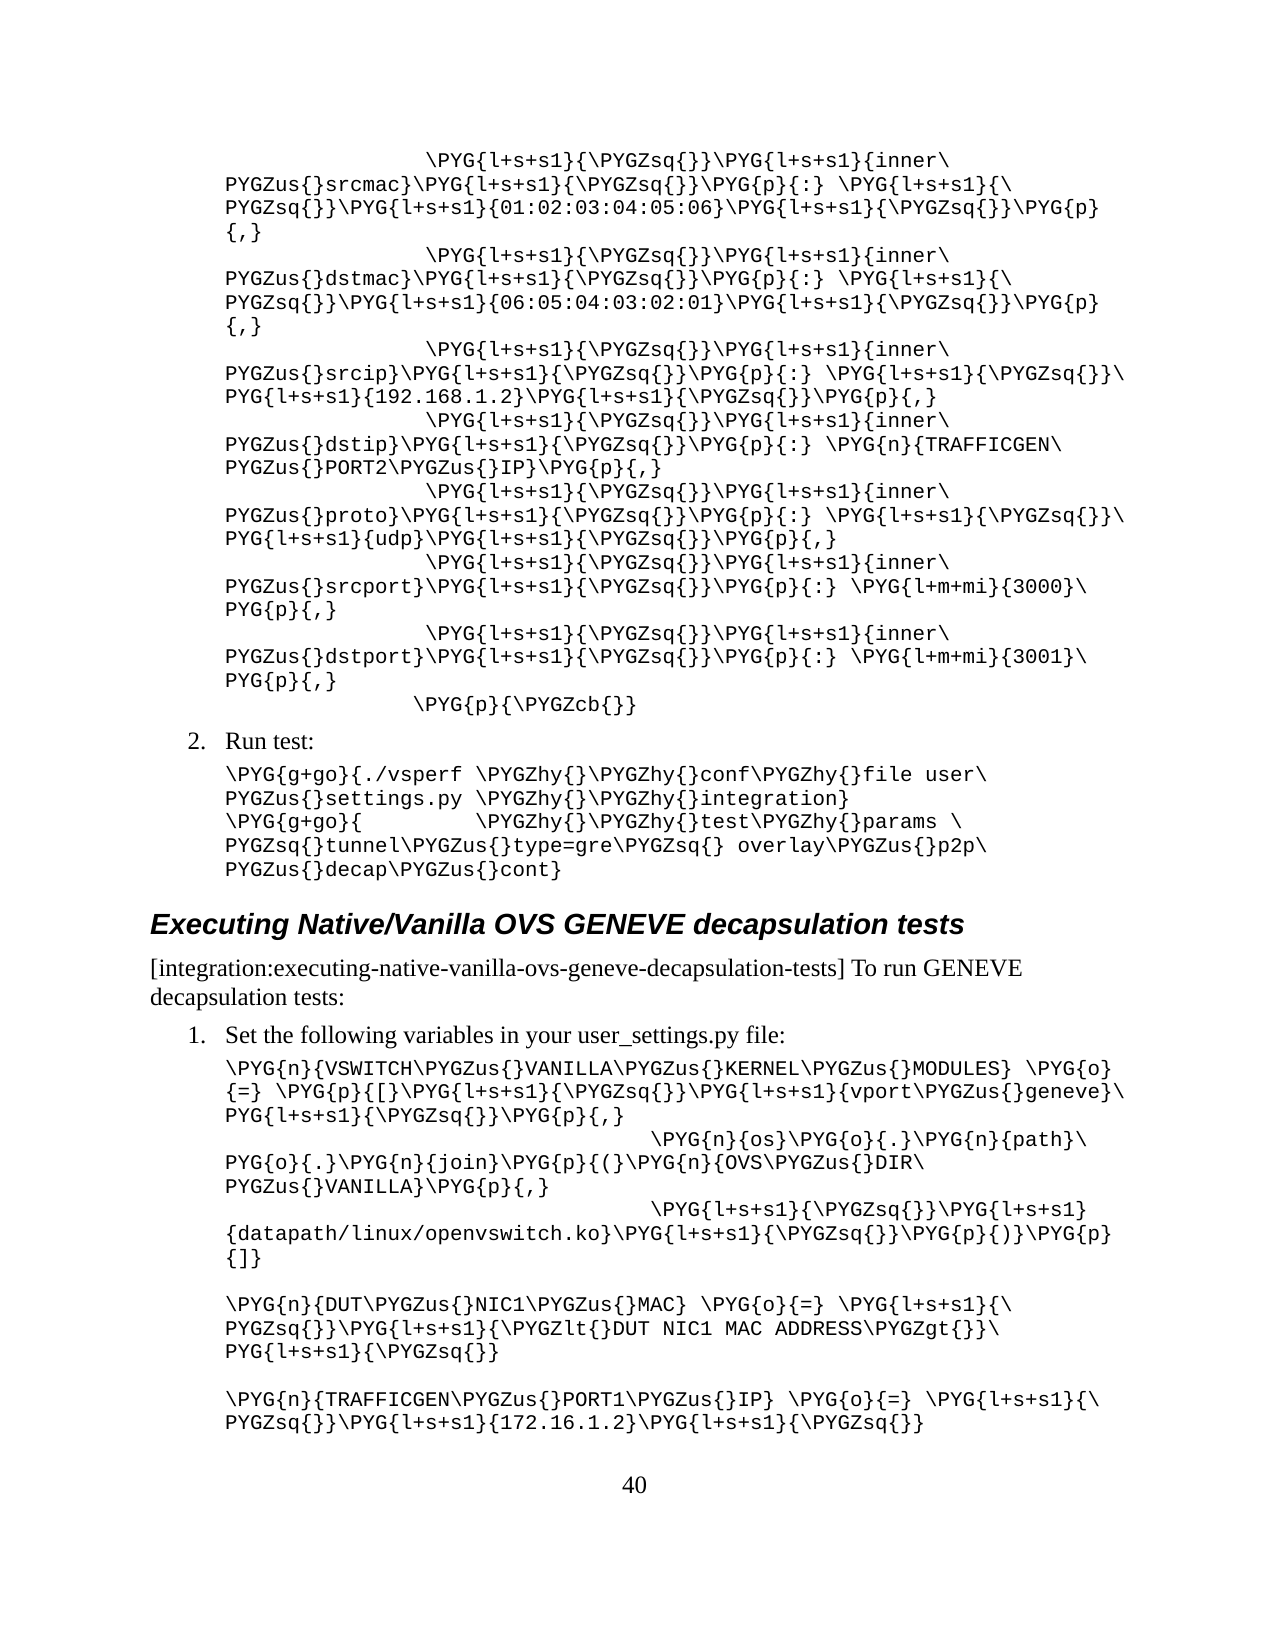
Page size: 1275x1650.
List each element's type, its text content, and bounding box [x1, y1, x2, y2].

text \PYG{g+go}{ \PYGZhy{}\PYGZhy{}test\PYGZhy{}params \PYGZsq{}tunnel\PYGZus{}type=gre\PYGZsq{} overlay\PYGZus{}p2p\PYGZus{}decap\PYGZus{}cont} [225, 811, 1125, 882]
text \PYG{p}{\PYGZcb{}} [225, 694, 1125, 717]
text \PYG{l+s+s1}{\PYGZsq{}}\PYG{l+s+s1}{inner\PYGZus{}srcip}\PYG{l+s+s1}{\PYGZsq{}}\PYG{p}{:} \PYG{l+s+s1}{\PYGZsq{}}\PYG{l+s+s1}{192.168.1.2}\PYG{l+s+s1}{\PYGZsq{}}\PYG{p}{,} [225, 339, 1125, 410]
text \PYG{l+s+s1}{\PYGZsq{}}\PYG{l+s+s1}{inner\PYGZus{}dstmac}\PYG{l+s+s1}{\PYGZsq{}}\PYG{p}{:} \PYG{l+s+s1}{\PYGZsq{}}\PYG{l+s+s1}{06:05:04:03:02:01}\PYG{l+s+s1}{\PYGZsq{}}\PYG{p}{,} [225, 244, 1125, 339]
text \PYG{l+s+s1}{\PYGZsq{}}\PYG{l+s+s1}{inner\PYGZus{}srcmac}\PYG{l+s+s1}{\PYGZsq{}}\PYG{p}{:} \PYG{l+s+s1}{\PYGZsq{}}\PYG{l+s+s1}{01:02:03:04:05:06}\PYG{l+s+s1}{\PYGZsq{}}\PYG{p}{,} [225, 150, 1125, 244]
text [integration:executing-native-vanilla-ovs-geneve-decapsulation-tests] To run GENEVE decapsulation tests: [150, 953, 1125, 1011]
list Run test: [187, 726, 1125, 755]
text \PYG{n}{DUT\PYGZus{}NIC1\PYGZus{}MAC} \PYG{o}{=} \PYG{l+s+s1}{\PYGZsq{}}\PYG{l+s+s1}{\PYGZlt{}DUT NIC1 MAC ADDRESS\PYGZgt{}}\PYG{l+s+s1}{\PYGZsq{}} [225, 1294, 1125, 1365]
text \PYG{n}{TRAFFICGEN\PYGZus{}PORT1\PYGZus{}IP} \PYG{o}{=} \PYG{l+s+s1}{\PYGZsq{}}\PYG{l+s+s1}{172.16.1.2}\PYG{l+s+s1}{\PYGZsq{}} [225, 1389, 1125, 1436]
text \PYG{l+s+s1}{\PYGZsq{}}\PYG{l+s+s1}{inner\PYGZus{}proto}\PYG{l+s+s1}{\PYGZsq{}}\PYG{p}{:} \PYG{l+s+s1}{\PYGZsq{}}\PYG{l+s+s1}{udp}\PYG{l+s+s1}{\PYGZsq{}}\PYG{p}{,} [225, 481, 1125, 552]
text \PYG{l+s+s1}{\PYGZsq{}}\PYG{l+s+s1}{datapath/linux/openvswitch.ko}\PYG{l+s+s1}{\PYGZsq{}}\PYG{p}{)}\PYG{p}{]} [225, 1199, 1125, 1270]
text \PYG{n}{os}\PYG{o}{.}\PYG{n}{path}\PYG{o}{.}\PYG{n}{join}\PYG{p}{(}\PYG{n}{OVS\PYGZus{}DIR\PYGZus{}VANILLA}\PYG{p}{,} [225, 1128, 1125, 1199]
text \PYG{n}{VSWITCH\PYGZus{}VANILLA\PYGZus{}KERNEL\PYGZus{}MODULES} \PYG{o}{=} \PYG{p}{[}\PYG{l+s+s1}{\PYGZsq{}}\PYG{l+s+s1}{vport\PYGZus{}geneve}\PYG{l+s+s1}{\PYGZsq{}}\PYG{p}{,} [225, 1058, 1125, 1128]
list Set the following variables in your user_settings.py file: [187, 1020, 1125, 1049]
subtitle Executing Native/Vanilla OVS GENEVE decapsulation tests [150, 907, 1125, 941]
text \PYG{l+s+s1}{\PYGZsq{}}\PYG{l+s+s1}{inner\PYGZus{}dstip}\PYG{l+s+s1}{\PYGZsq{}}\PYG{p}{:} \PYG{n}{TRAFFICGEN\PYGZus{}PORT2\PYGZus{}IP}\PYG{p}{,} [225, 410, 1125, 481]
text \PYG{l+s+s1}{\PYGZsq{}}\PYG{l+s+s1}{inner\PYGZus{}dstport}\PYG{l+s+s1}{\PYGZsq{}}\PYG{p}{:} \PYG{l+m+mi}{3001}\PYG{p}{,} [225, 623, 1125, 694]
text \PYG{g+go}{./vsperf \PYGZhy{}\PYGZhy{}conf\PYGZhy{}file user\PYGZus{}settings.py \PYGZhy{}\PYGZhy{}integration} [225, 764, 1125, 811]
text \PYG{l+s+s1}{\PYGZsq{}}\PYG{l+s+s1}{inner\PYGZus{}srcport}\PYG{l+s+s1}{\PYGZsq{}}\PYG{p}{:} \PYG{l+m+mi}{3000}\PYG{p}{,} [225, 552, 1125, 623]
